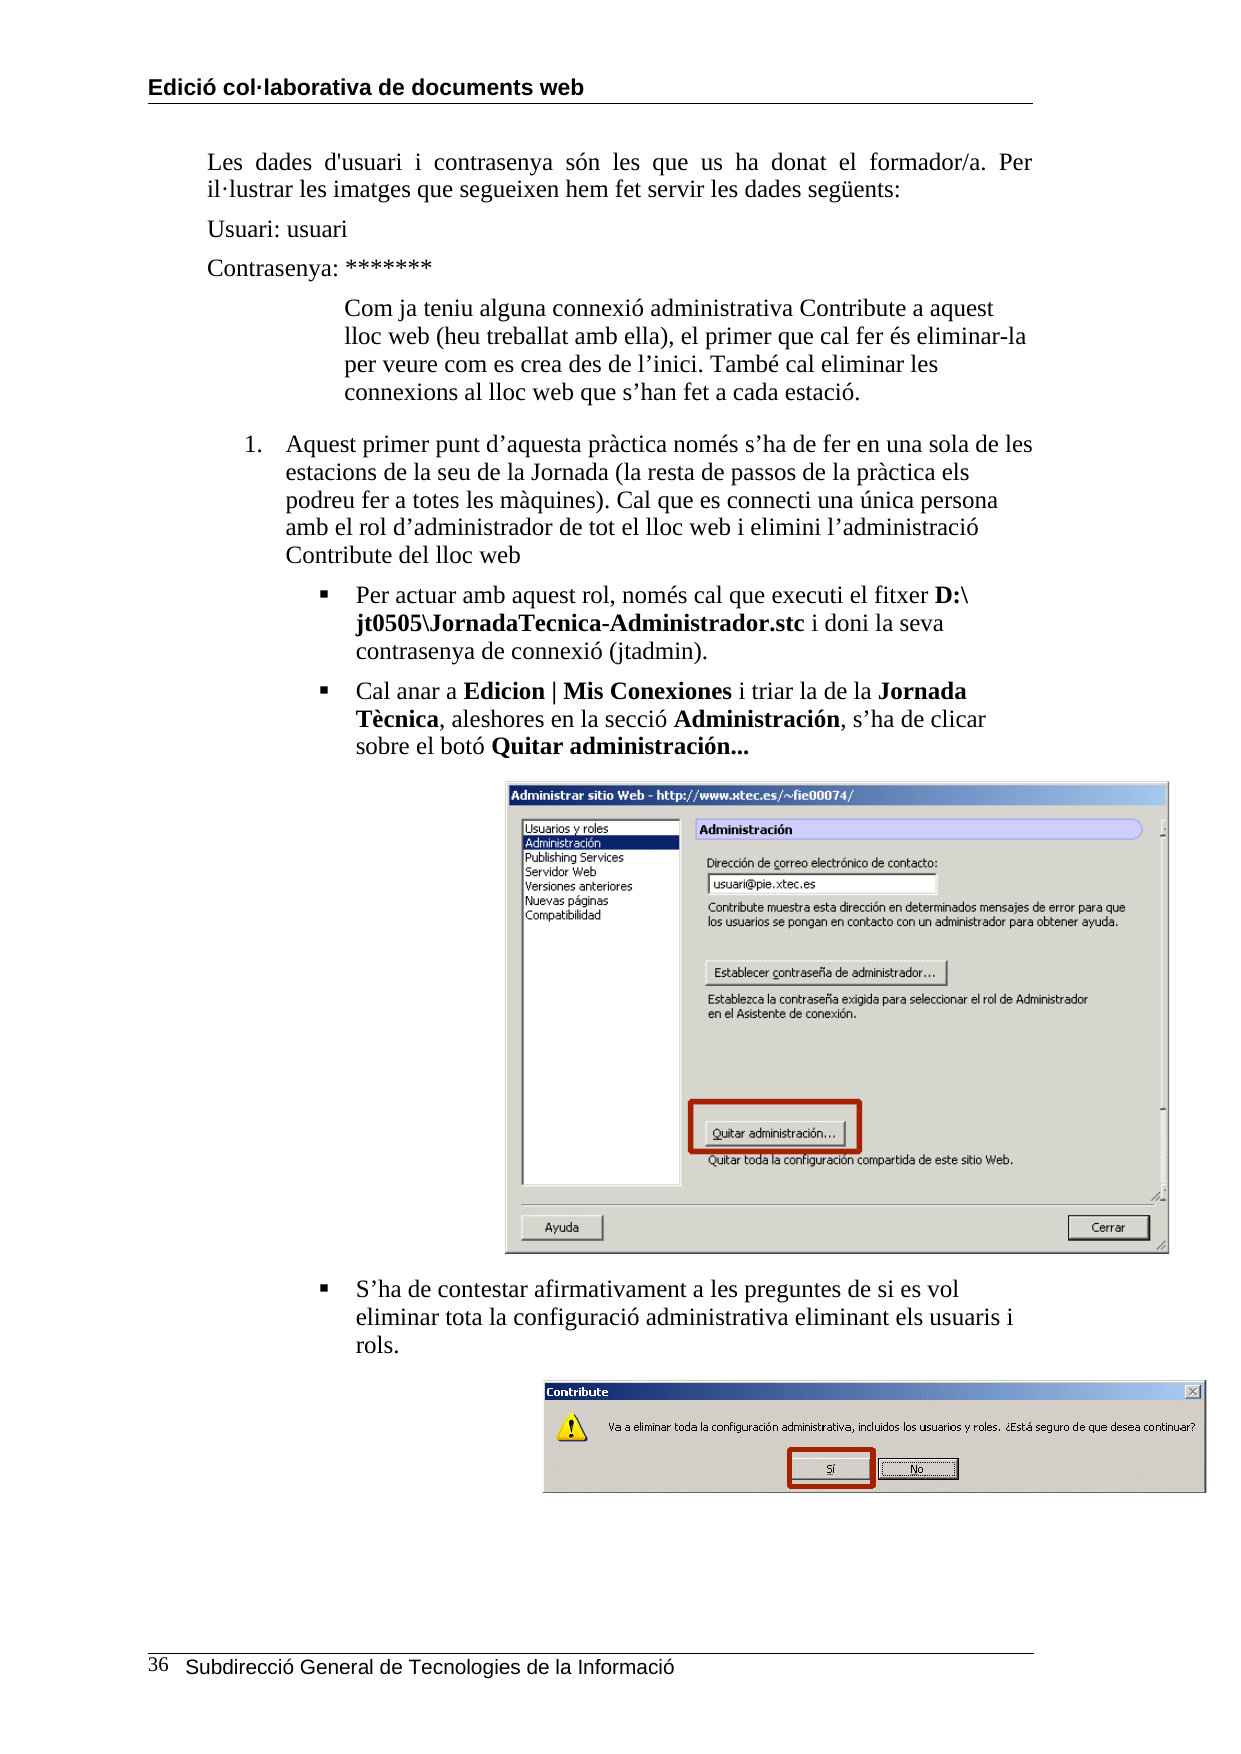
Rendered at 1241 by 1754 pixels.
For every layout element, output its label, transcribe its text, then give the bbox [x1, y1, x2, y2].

picture [505, 781, 1170, 1254]
list Per actuar amb aquest rol, només cal que executi el fitxer D:\jt0505\JornadaTecnica-Administrador.stc i doni la seva contrasenya de connexió (jtadmin). [318, 581, 1033, 664]
picture [542, 1380, 1207, 1493]
list Aquest primer punt d’aquesta pràctica només s’ha de fer en una sola de les estacions de la seu de la Jornada (la resta de passos de la pràctica els podreu fer a totes les màquines). Cal que es connecti una única persona amb el rol d’administrador de tot el lloc web i elimini l’administració Contribute del lloc web [244, 430, 1033, 569]
text Usuari: usuari [207, 215, 1033, 243]
list Com ja teniu alguna connexió administrativa Contribute a aquest lloc web (heu treballat amb ella), el primer que cal fer és eliminar-la per veure com es crea des de l’inici. També cal eliminar les connexions al lloc web que s’han fet a cada estació. [303, 294, 1033, 405]
list S’ha de contestar afirmativament a les preguntes de si es vol eliminar tota la configuració administrativa eliminant els usuaris i rols. [318, 1276, 1033, 1359]
list Cal anar a Edicion | Mis Conexiones i triar la de la Jornada Tècnica, aleshores en la secció Administración, s’ha de clicar sobre el botó Quitar administración... [318, 677, 1033, 760]
text Contrasenya: ******* [207, 254, 1033, 282]
text Les dades d'usuari i contrasenya són les que us ha donat el formador/a. Per il·lustrar les imatges que segueixen hem fet servir les dades següents: [207, 148, 1033, 203]
